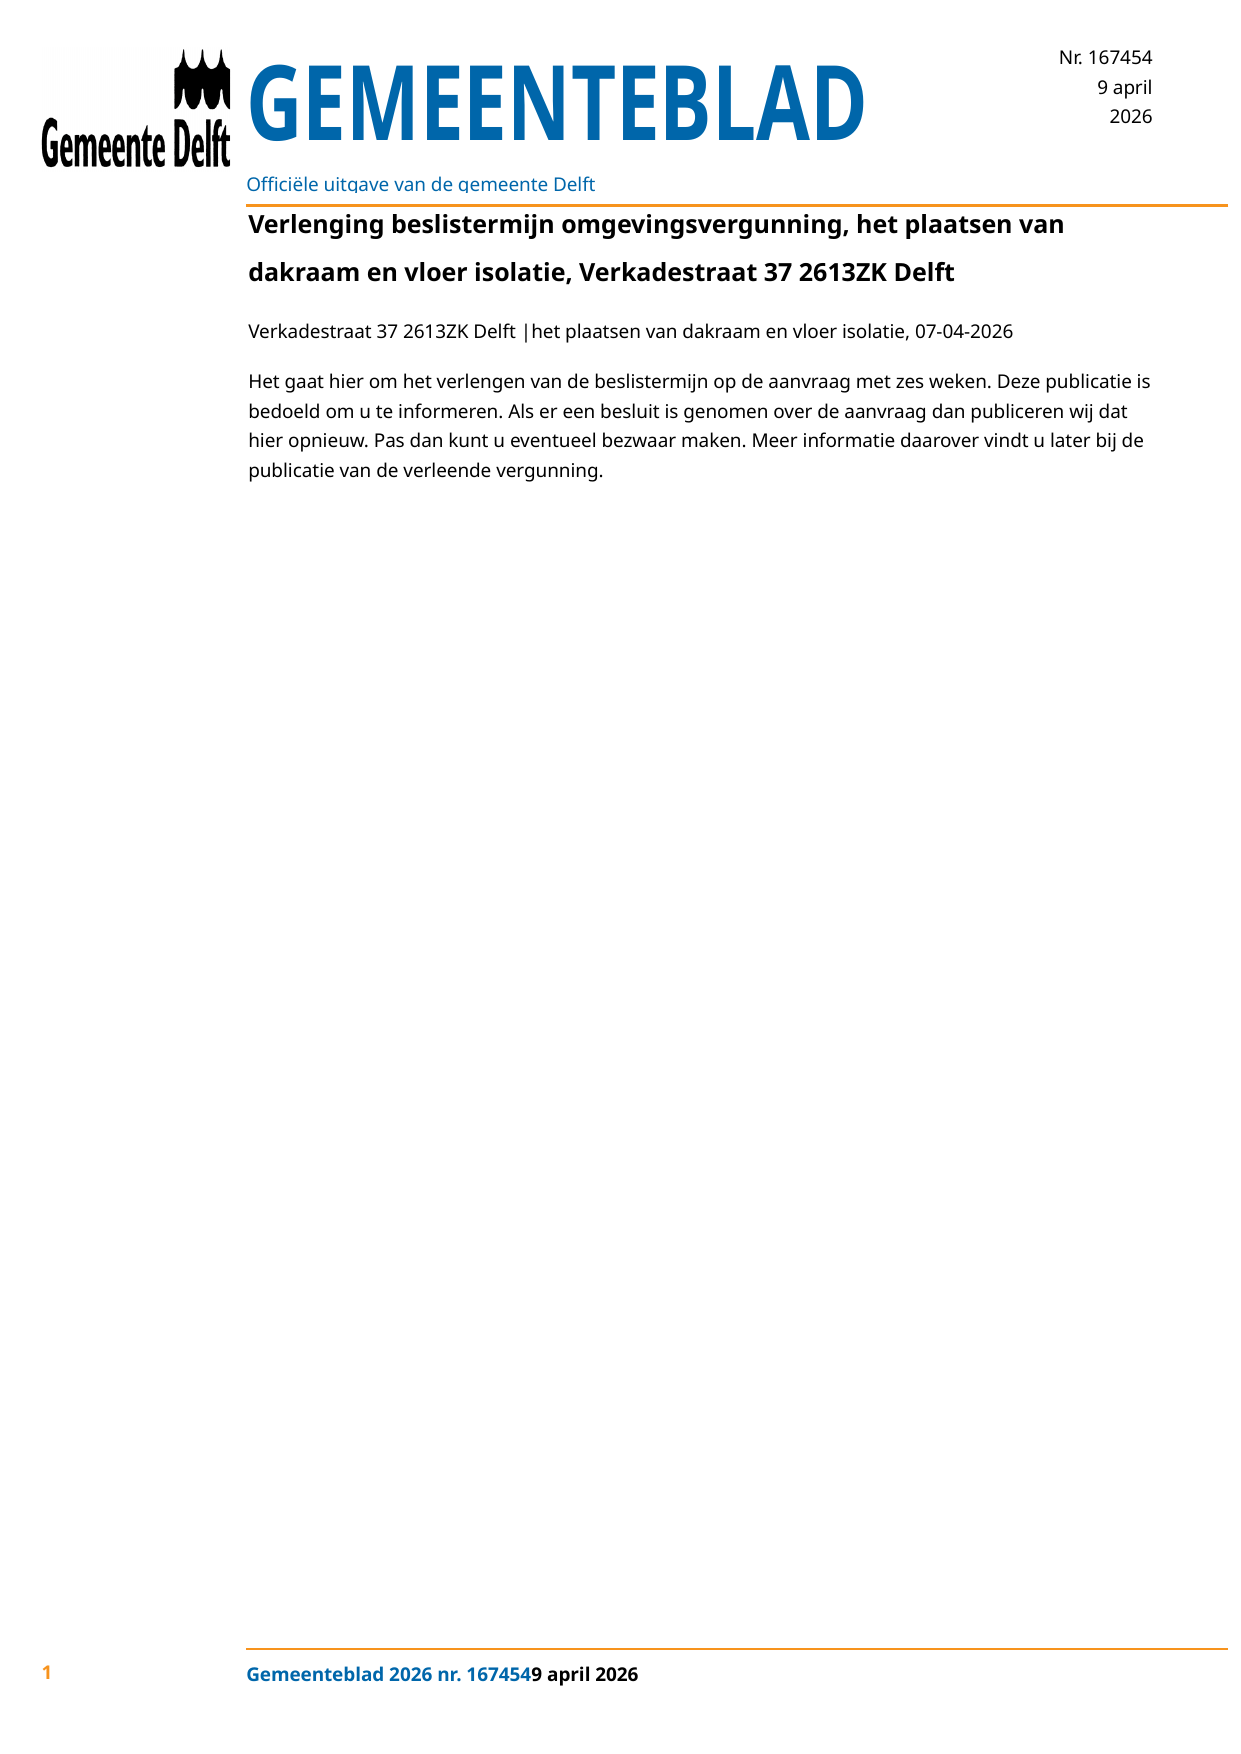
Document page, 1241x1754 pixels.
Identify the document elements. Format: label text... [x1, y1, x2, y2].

text Het gaat hier om het verlengen van de beslistermijn op de aanvraag met zes weken. Deze publicatie is bedoeld om u te informeren. Als er een besluit is genomen over de aanvraag dan publiceren wij dat hier opnieuw. Pas dan kunt u eventueel bezwaar maken. Meer informatie daarover vindt u later bij de publicatie van de verleende vergunning. [248, 368, 1152, 483]
text Verlenging beslistermijn omgevingsvergunning, het plaatsen van dakraam en vloer isolatie, Verkadestraat 37 2613ZK Delft [248, 207, 1152, 288]
picture [41, 47, 231, 172]
text Verkadestraat 37 2613ZK Delft |het plaatsen van dakraam en vloer isolatie, 07-04-2026 [248, 318, 1152, 344]
